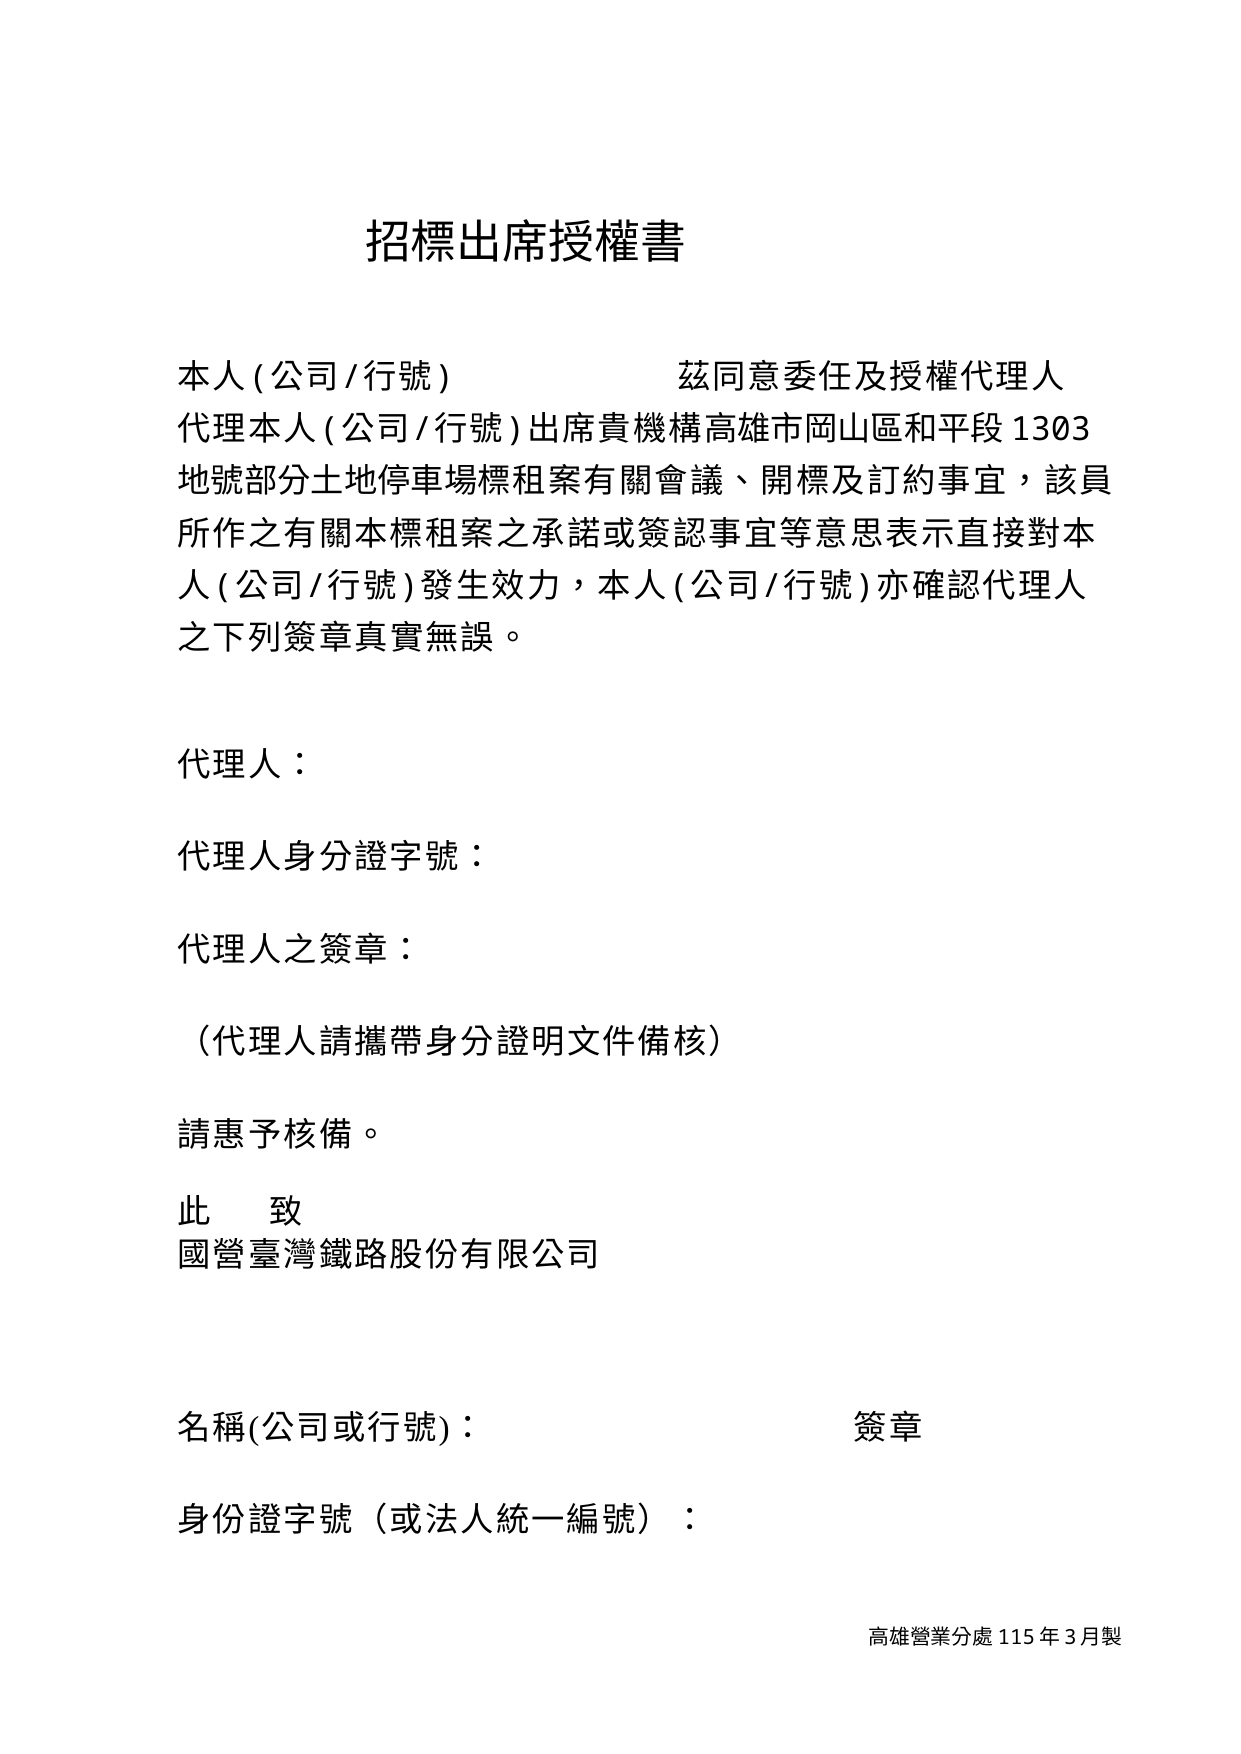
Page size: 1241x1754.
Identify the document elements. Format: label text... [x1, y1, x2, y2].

text 此 致 [177, 1167, 997, 1230]
text 本人(公司/行號) 茲同意委任及授權代理人 代理本人(公司/行號)出席貴機構高雄市岡山區和平段1303地號部分土地停車場標租案有關會議、開標及訂約事宜，該員所作之有關本標租案之承諾或簽認事宜等意思表示直接對本人(公司/行號)發生效力，本人(公司/行號)亦確認代理人之下列簽章真實無誤。 [177, 347, 1118, 659]
text 國營臺灣鐵路股份有限公司 [177, 1230, 1070, 1276]
text 代理人之簽章： [177, 905, 1048, 967]
text 請惠予核備。 [177, 1090, 997, 1152]
text 名稱(公司或行號)： 簽章 [177, 1383, 997, 1446]
text 代理人身分證字號： [177, 812, 1048, 875]
text 代理人： [177, 720, 1122, 782]
text 身份證字號（或法人統一編號）： [177, 1476, 997, 1538]
text 招標出席授權書 [365, 165, 934, 290]
text （代理人請攜帶身分證明文件備核） [177, 997, 1048, 1060]
